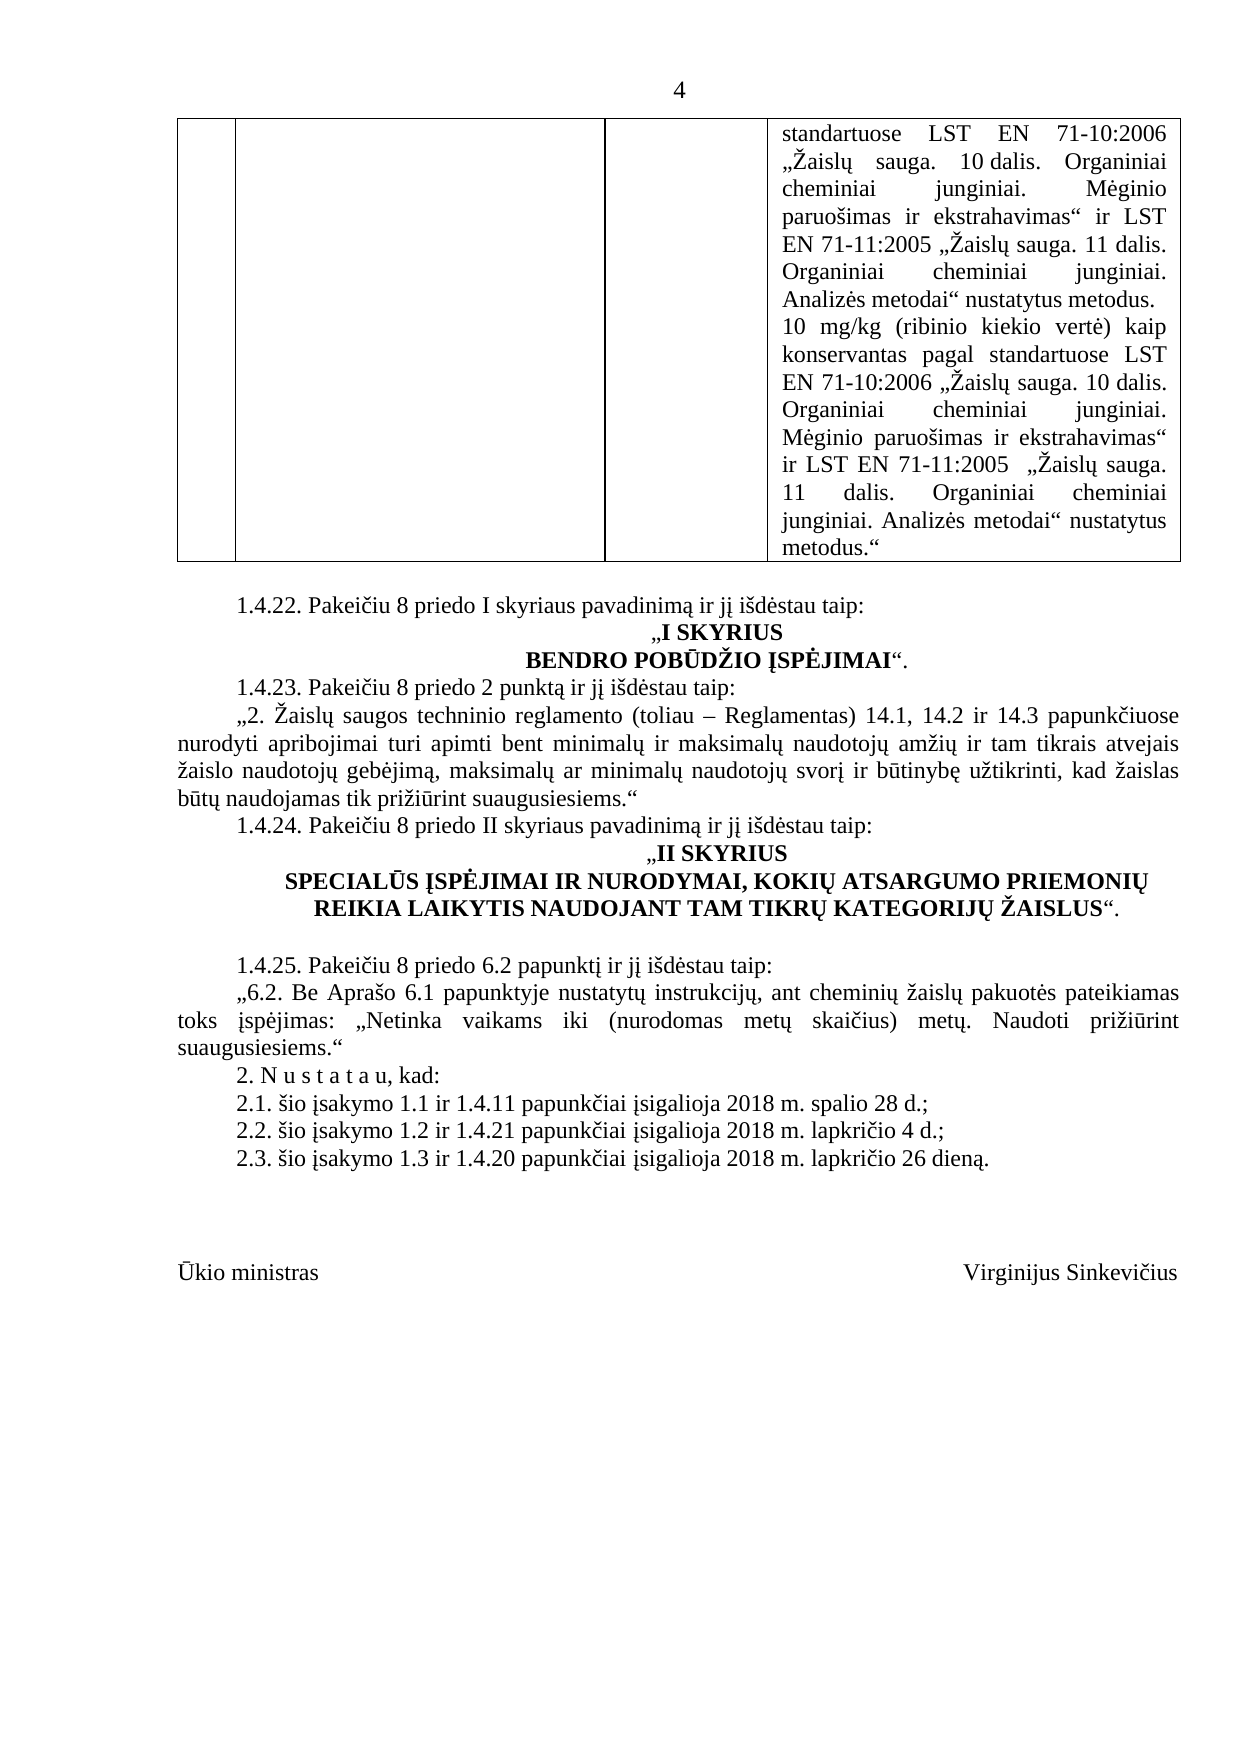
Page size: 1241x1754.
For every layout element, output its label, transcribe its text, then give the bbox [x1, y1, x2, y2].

text 1.4.23. Pakeičiu 8 priedo 2 punktą ir jį išdėstau taip: [177, 673, 1181, 701]
table_header [606, 119, 767, 561]
text 2.2. šio įsakymo 1.2 ir 1.4.21 papunkčiai įsigalioja 2018 m. lapkričio 4 d.; [177, 1116, 1181, 1144]
text 2.3. šio įsakymo 1.3 ir 1.4.20 papunkčiai įsigalioja 2018 m. lapkričio 26 dieną. [177, 1144, 1181, 1171]
text 1.4.25. Pakeičiu 8 priedo 6.2 papunktį ir jį išdėstau taip: [177, 951, 1181, 978]
text REIKIA LAIKYTIS NAUDOJANT TAM TIKRŲ KATEGORIJŲ ŽAISLUS“. [177, 894, 1181, 922]
table_header [178, 119, 235, 561]
table_header standartuose LST EN 71-10:2006 „Žaislų sauga. 10 dalis. Organiniai cheminiai junginiai. Mėginio paruošimas ir ekstrahavimas“ ir LST EN 71-11:2005 „Žaislų sauga. 11 dalis. Organiniai cheminiai junginiai. Analizės metodai“ nustatytus metodus. 10 mg/kg (ribinio kiekio vertė) kaip konservantas pagal standartuose LST EN 71-10:2006 „Žaislų sauga. 10 dalis. Organiniai cheminiai junginiai. Mėginio paruošimas ir ekstrahavimas“ ir LST EN 71-11:2005 „Žaislų sauga. 11 dalis. Organiniai cheminiai junginiai. Analizės metodai“ nustatytus metodus.“ [768, 119, 1180, 561]
text 1.4.24. Pakeičiu 8 priedo II skyriaus pavadinimą ir jį išdėstau taip: [177, 811, 1181, 839]
table_header [236, 119, 604, 561]
text Ūkio ministras Virginijus Sinkevičius [177, 1258, 1181, 1285]
text 2. N u s t a t a u, kad: [177, 1061, 1181, 1089]
text BENDRO POBŪDŽIO ĮSPĖJIMAI“. [177, 646, 1181, 673]
text 2.1. šio įsakymo 1.1 ir 1.4.11 papunkčiai įsigalioja 2018 m. spalio 28 d.; [177, 1089, 1181, 1116]
text „6.2. Be Aprašo 6.1 papunktyje nustatytų instrukcijų, ant cheminių žaislų pakuotės pateikiamas toks įspėjimas: „Netinka vaikams iki (nurodomas metų skaičius) metų. Naudoti prižiūrint suaugusiesiems.“ [177, 978, 1181, 1061]
text „2. Žaislų saugos techninio reglamento (toliau – Reglamentas) 14.1, 14.2 ir 14.3 papunkčiuose nurodyti apribojimai turi apimti bent minimalų ir maksimalų naudotojų amžių ir tam tikrais atvejais žaislo naudotojų gebėjimą, maksimalų ar minimalų naudotojų svorį ir būtinybę užtikrinti, kad žaislas būtų naudojamas tik prižiūrint suaugusiesiems.“ [177, 701, 1181, 811]
text 1.4.22. Pakeičiu 8 priedo I skyriaus pavadinimą ir jį išdėstau taip: [177, 591, 1181, 618]
text „II SKYRIUS [177, 839, 1181, 867]
text „I SKYRIUS [177, 618, 1181, 646]
text SPECIALŪS ĮSPĖJIMAI IR NURODYMAI, KOKIŲ ATSARGUMO PRIEMONIŲ [177, 867, 1181, 894]
